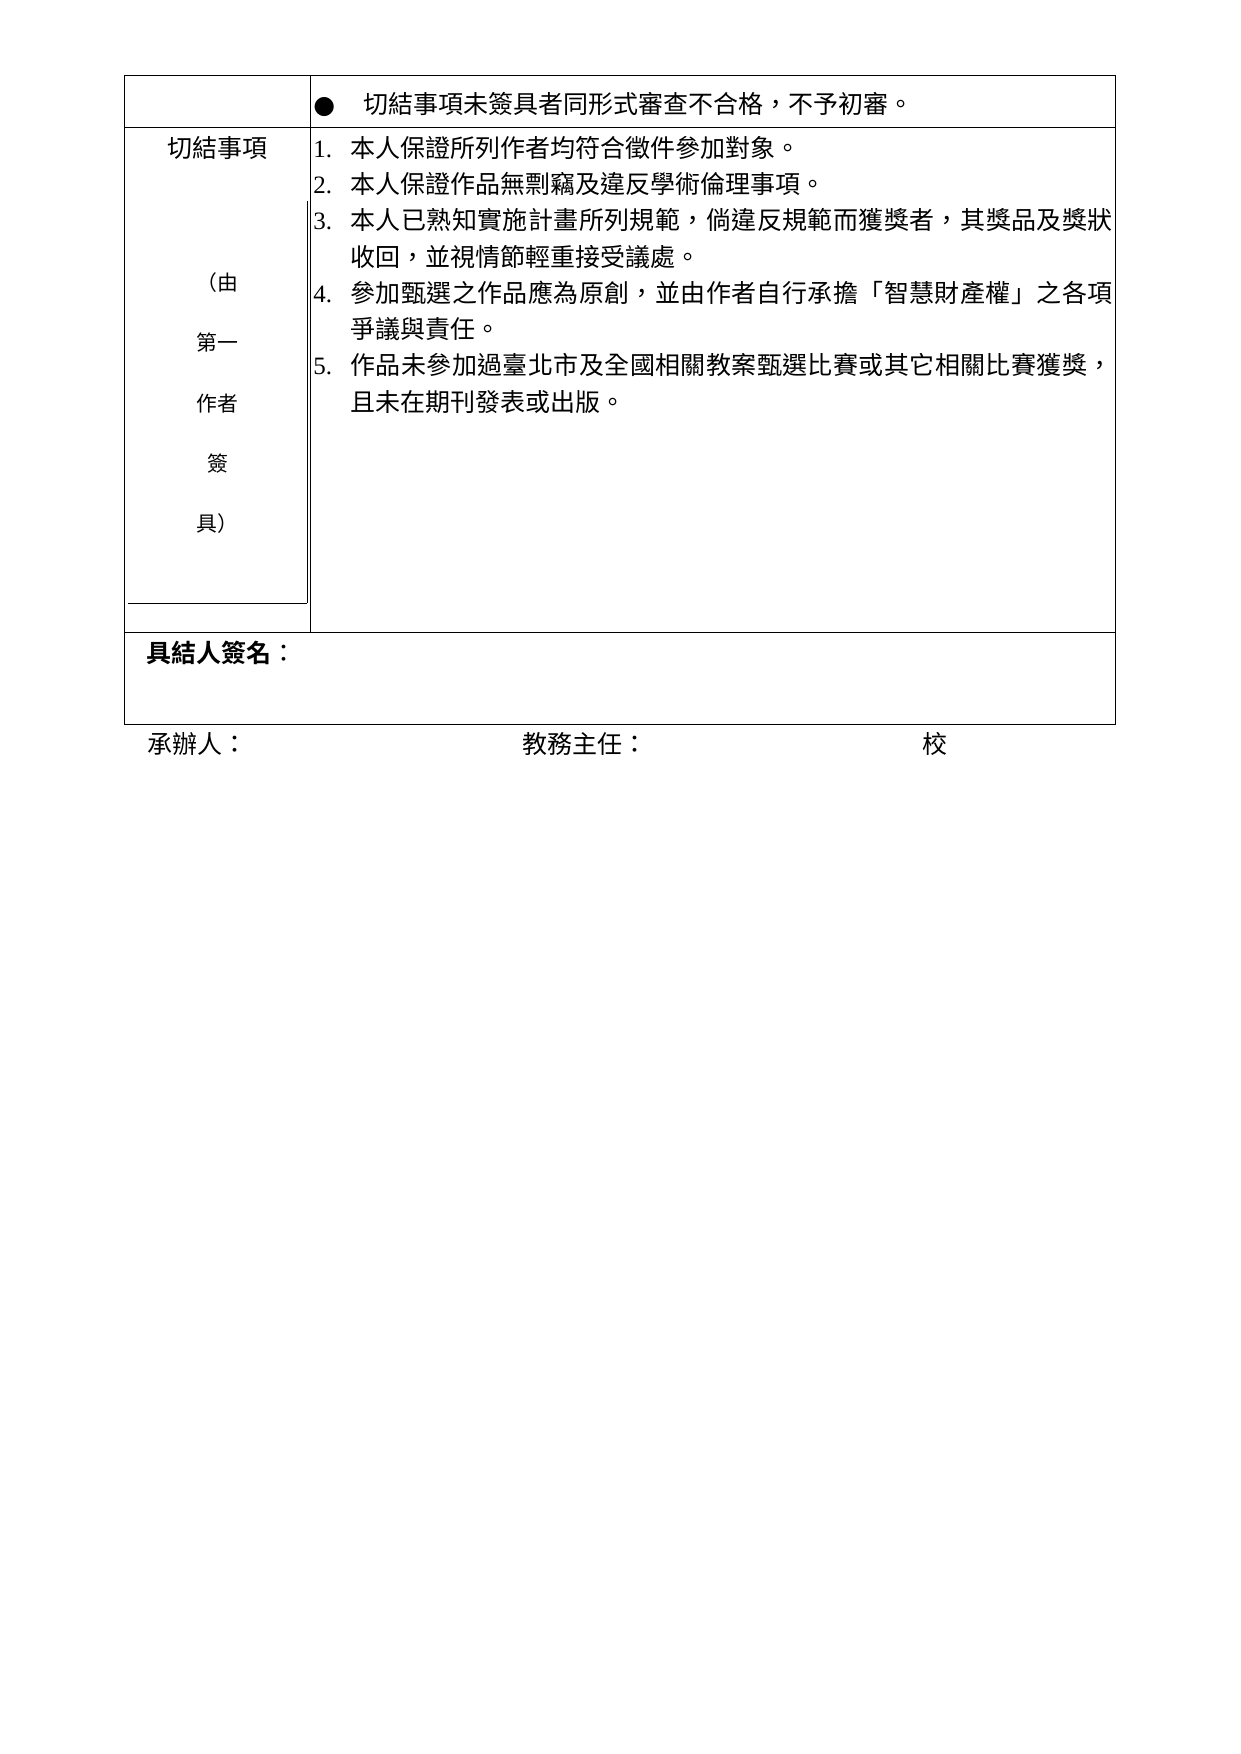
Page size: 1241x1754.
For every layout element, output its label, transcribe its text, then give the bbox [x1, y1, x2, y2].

table_cell 將①本表、②聲明與授權書(表2)、③ 審查表(表3)，依順序排列，並使用長尾夾或迴紋針固定於左上角。 切結事項未簽具者同形式審查不合格，不予初審。 [311, 76, 1115, 127]
table_cell 具結人簽名： [125, 633, 1115, 723]
text 承辦人： 教務主任： 校 [148, 724, 1122, 761]
table_cell [125, 76, 310, 127]
table_cell 切結事項 （由第一作者簽具） [125, 128, 310, 632]
table_cell 本人保證所列作者均符合徵件參加對象。 本人保證作品無剽竊及違反學術倫理事項。 本人已熟知實施計畫所列規範，倘違反規範而獲獎者，其獎品及獎狀收回，並視情節輕重接受議處。 參加甄選之作品應為原創，並由作者自行承擔「智慧財產權」之各項爭議與責任。 作品未參加過臺北市及全國相關教案甄選比賽或其它相關比賽獲獎，且未在期刊發表或出版。 [311, 128, 1115, 632]
